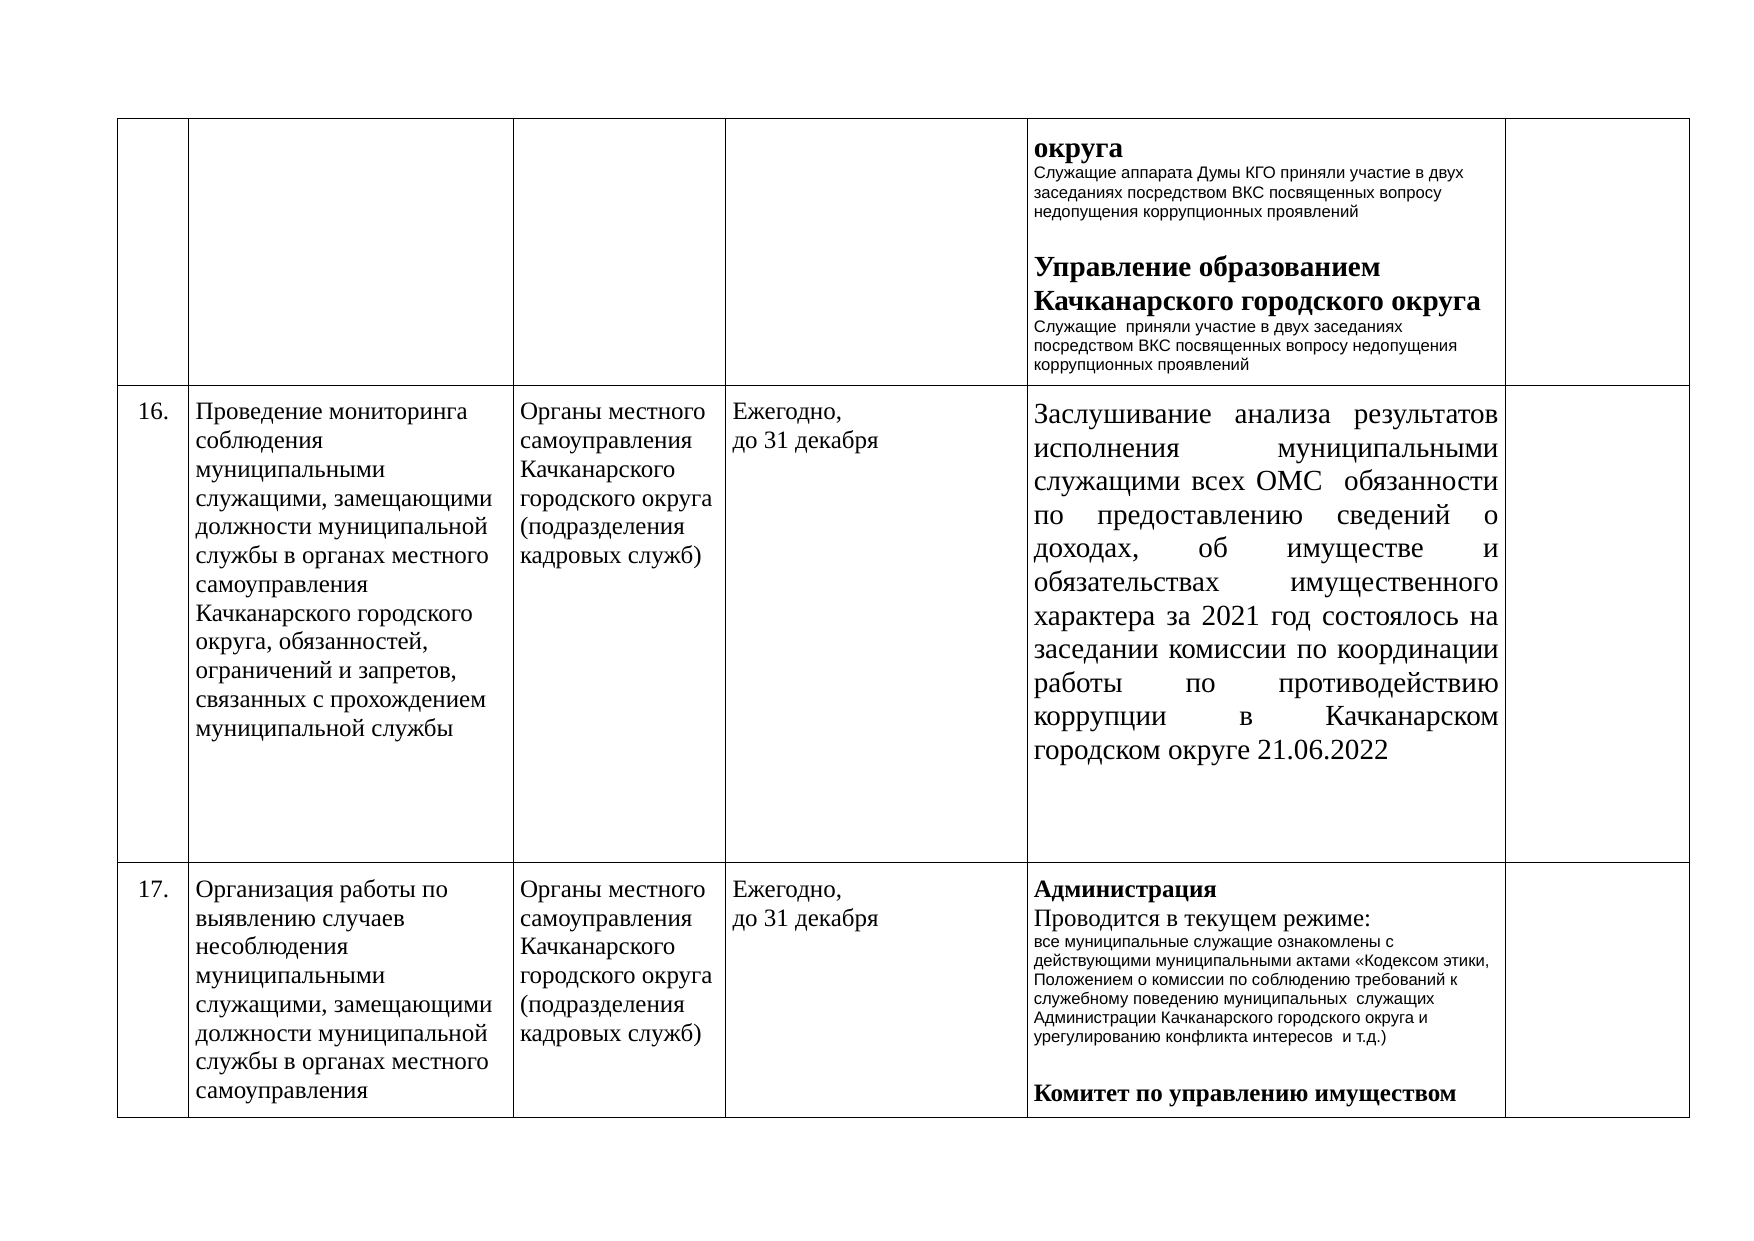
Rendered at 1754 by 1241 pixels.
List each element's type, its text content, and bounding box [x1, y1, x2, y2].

table_cell [726, 119, 1027, 385]
table_cell [514, 119, 725, 385]
table_cell Органы местного самоуправления Качканарского городского округа (подразделения кадровых служб) [514, 386, 725, 862]
table_cell Организация работы по выявлению случаев несоблюдения муниципальными служащими, замещающими должности муниципальной службы в органах местного самоуправления [189, 863, 513, 1117]
table_cell 16. [118, 386, 188, 862]
table_cell [1506, 386, 1689, 862]
table_cell Ежегодно, до 31 декабря [726, 863, 1027, 1117]
table_cell Ежегодно, до 31 декабря [726, 386, 1027, 862]
table_cell Заслушивание анализа результатов исполнения муниципальными служащими всех ОМС обязанности по предоставлению сведений о доходах, об имуществе и обязательствах имущественного характера за 2021 год состоялось на заседании комиссии по координации работы по противодействию коррупции в Качканарском городском округе 21.06.2022 [1028, 386, 1505, 862]
table_cell [189, 119, 513, 385]
table_cell округа Служащие аппарата Думы КГО приняли участие в двух заседаниях посредством ВКС посвященных вопросу недопущения коррупционных проявлений Управление образованием Качканарского городского округа Служащие приняли участие в двух заседаниях посредством ВКС посвященных вопросу недопущения коррупционных проявлений [1028, 119, 1505, 385]
table_cell [1506, 863, 1689, 1117]
table_cell Органы местного самоуправления Качканарского городского округа (подразделения кадровых служб) [514, 863, 725, 1117]
table_cell [118, 119, 188, 385]
table_cell 17. [118, 863, 188, 1117]
table_cell Проведение мониторинга соблюдения муниципальными служащими, замещающими должности муниципальной службы в органах местного самоуправления Качканарского городского округа, обязанностей, ограничений и запретов, связанных с прохождением муниципальной службы [189, 386, 513, 862]
table_cell [1506, 119, 1689, 385]
table_cell Администрация Проводится в текущем режиме: все муниципальные служащие ознакомлены с действующими муниципальными актами «Кодексом этики, Положением о комиссии по соблюдению требований к служебному поведению муниципальных служащих Администрации Качканарского городского округа и урегулированию конфликта интересов и т.д.) Комитет по управлению имуществом [1028, 863, 1505, 1117]
